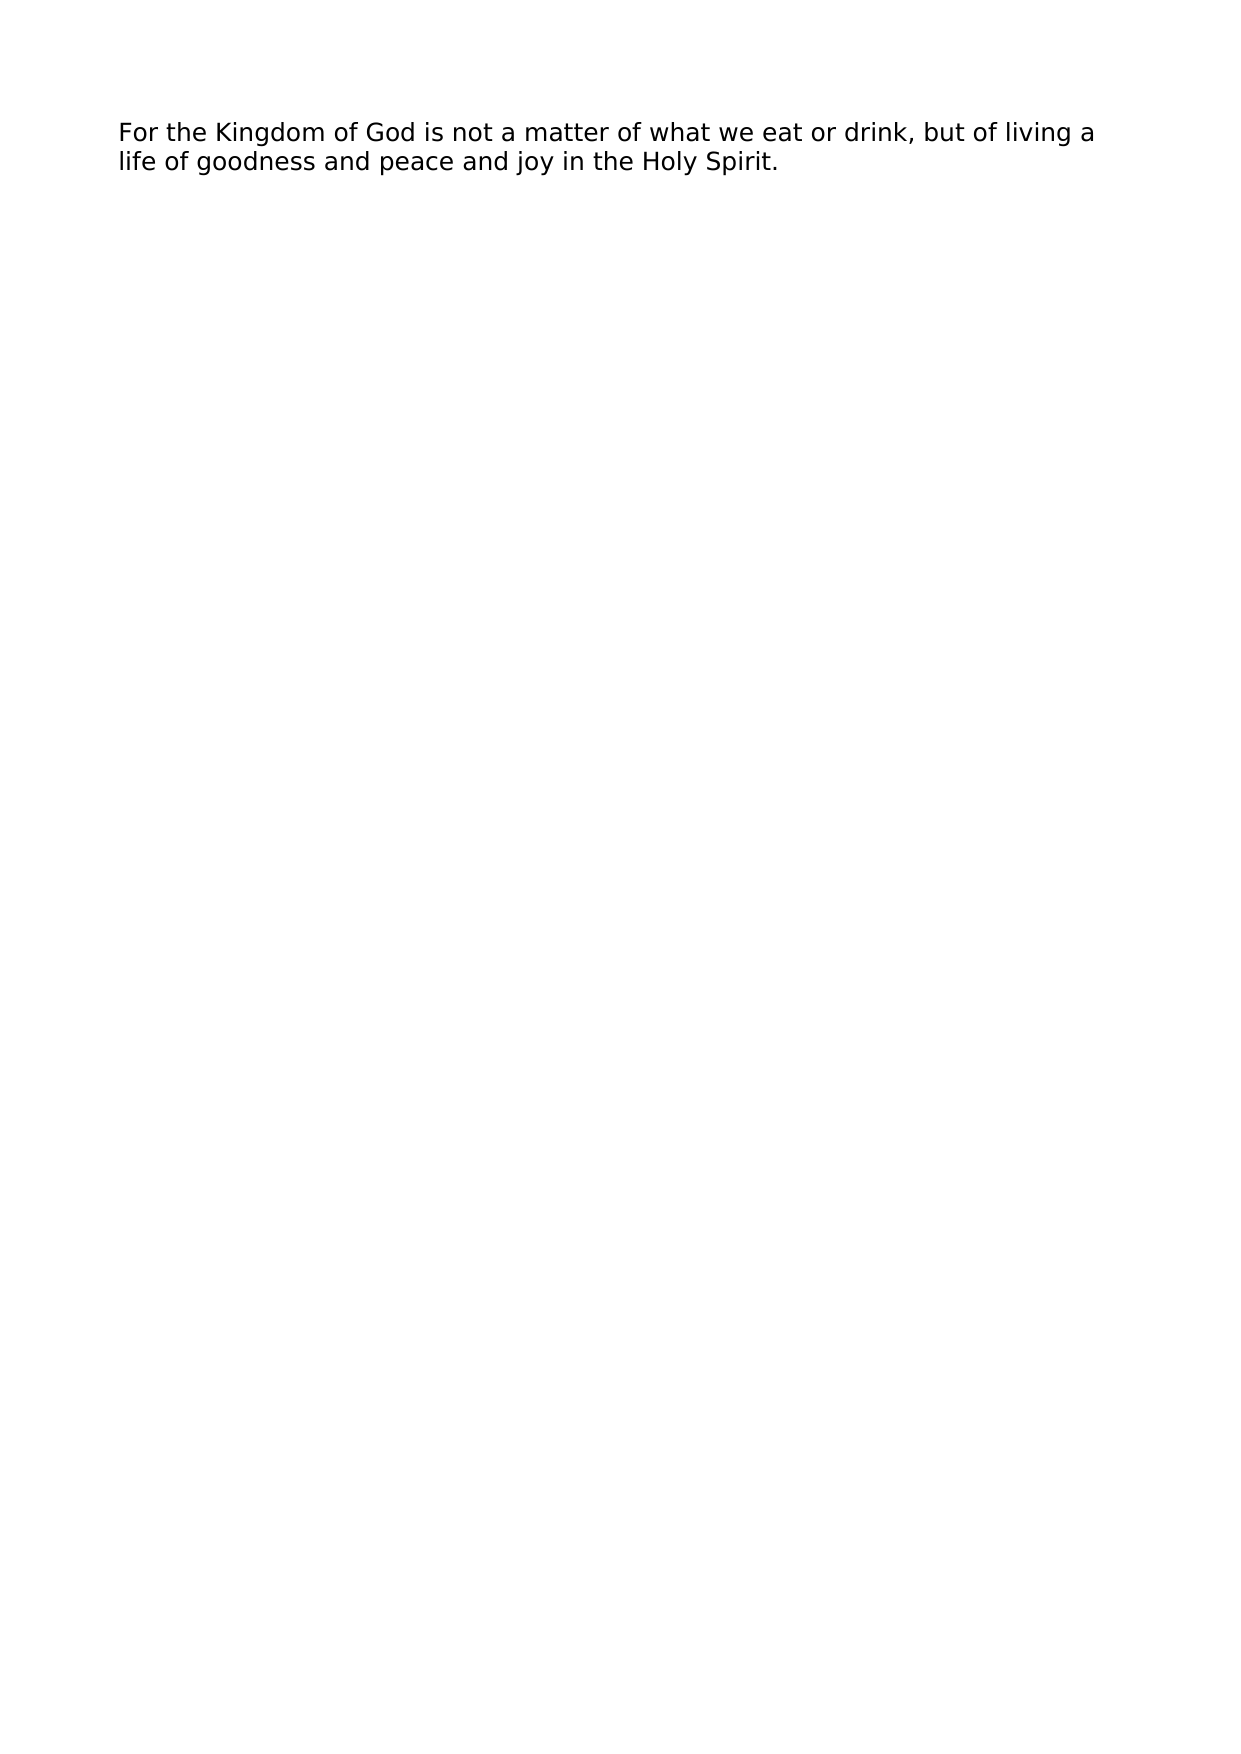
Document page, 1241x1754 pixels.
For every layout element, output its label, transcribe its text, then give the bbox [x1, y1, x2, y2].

text For the Kingdom of God is not a matter of what we eat or drink, but of living a life of goodness and peace and joy in the Holy Spirit. [118, 118, 1122, 176]
